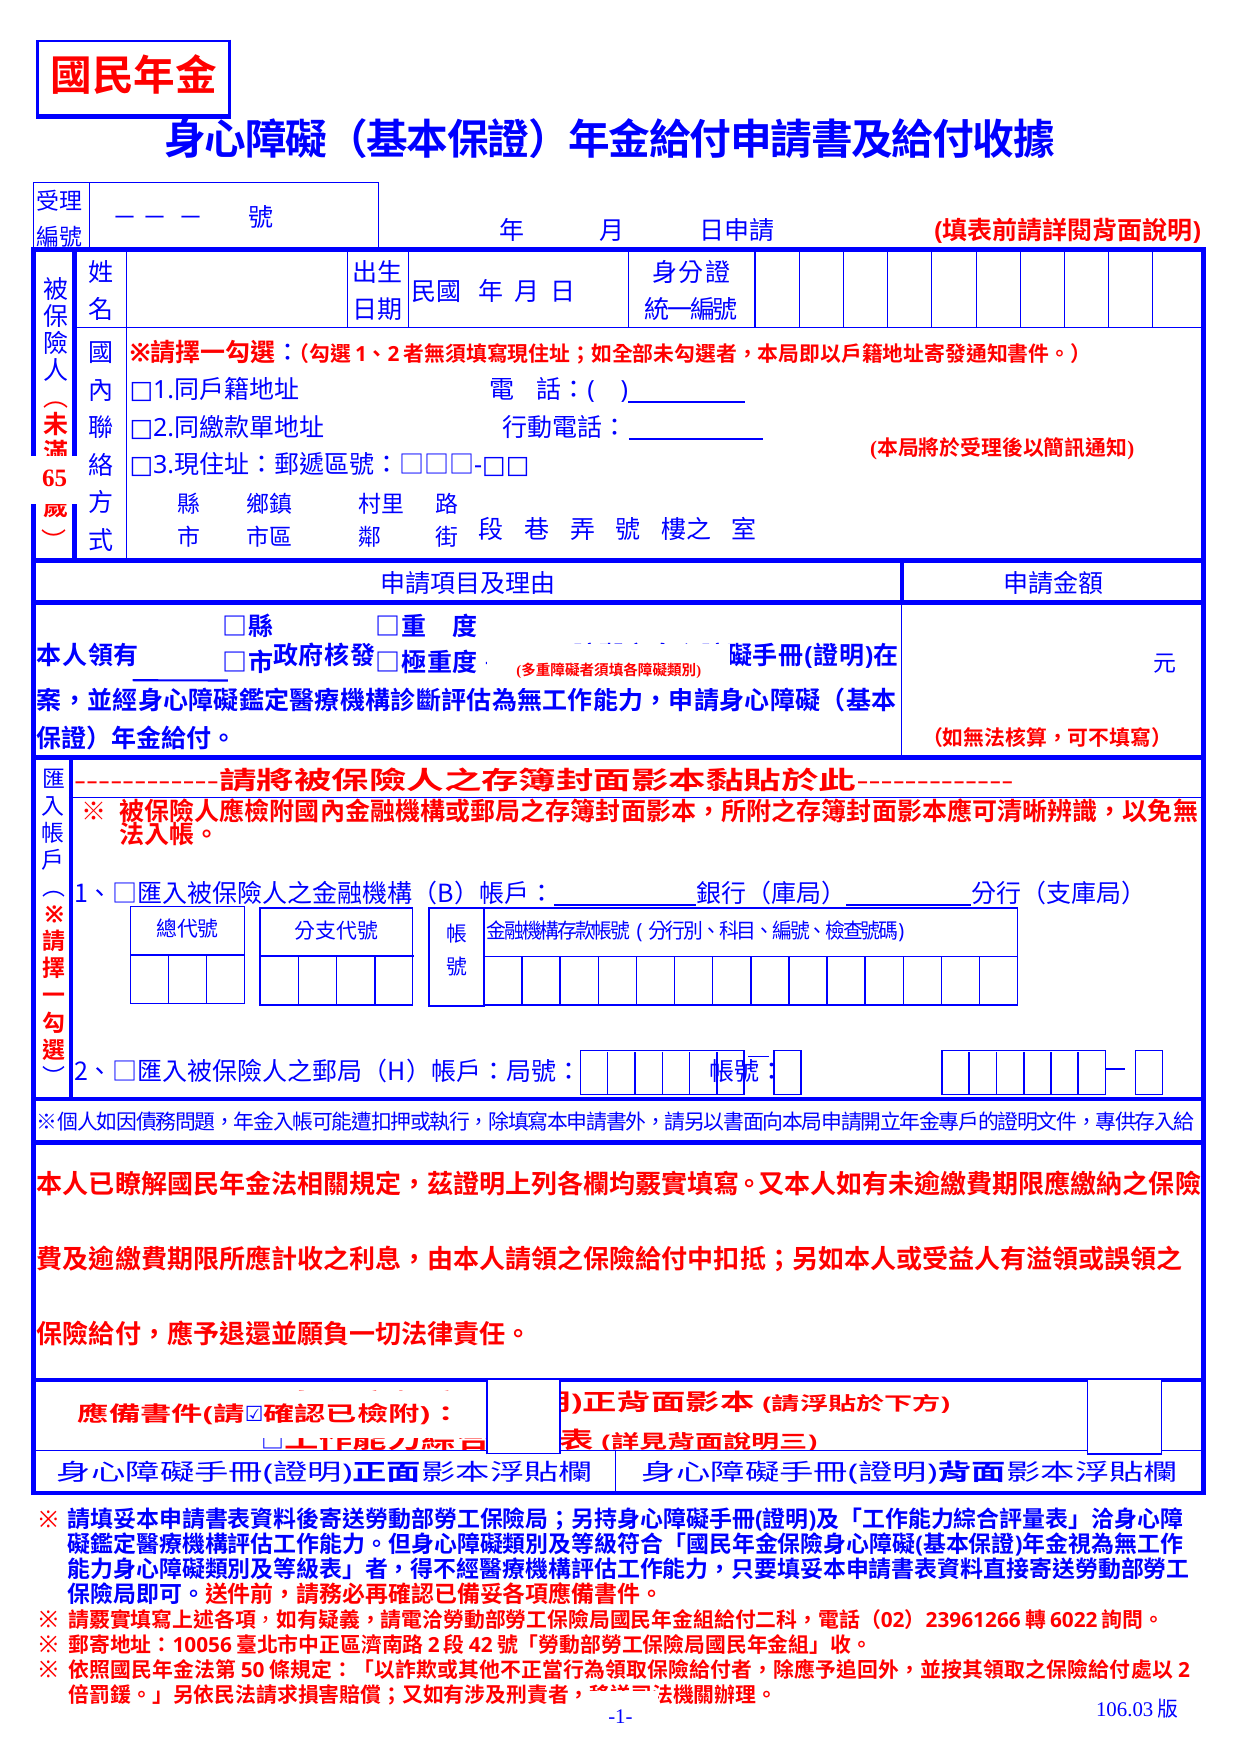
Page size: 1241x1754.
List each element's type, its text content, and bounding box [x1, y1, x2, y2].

text 國民年金 [39, 42, 228, 102]
table_cell 身 分 證 統一編號 [629, 252, 754, 327]
table_header 年 月 日申請 [379, 182, 829, 247]
table_cell 元 （如無法核算，可不填寫） [902, 605, 1201, 755]
table_cell 被保險人應檢附國內金融機構或郵局之存簿封面影本，所附之存簿封面影本應可清晰辨識，以免無法入帳。 1、□匯入被保險人之金融機構（B）帳戶： 銀行（庫局） 分行（支庫局） 2、□匯入被保險人之郵局（H）帳戶：局號： 帳號： [73, 798, 1201, 1097]
table_cell [127, 252, 347, 327]
table_cell [1153, 252, 1201, 327]
table_cell 申請項目及理由 [36, 563, 900, 600]
text 身心障礙（基本保證）年金給付申請書及給付收據 [37, 118, 1182, 163]
text 礙鑑定醫療機構評估工作能力。但身心障礙類別及等級符合「國民年金保險身心障礙(基本保證)年金視為無工作 [67, 1532, 1189, 1557]
text 保險局即可。送件前，請務必再確認已備妥各項應備書件。 [67, 1582, 1189, 1607]
list 依照國民年金法第50條規定：「以詐欺或其他不正當行為領取保險給付者，除應予追回外，並按其領取之保險給付處以2倍罰鍰。」另依民法請求損害賠償；又如有涉及刑責者，移送司法機關辦理。 [38, 1657, 1189, 1707]
table_cell [756, 252, 799, 327]
table_cell □身心障礙手冊(證明)正背面影本 (請浮貼於下方) □工作能力綜合評量表 (詳見背面說明三) [36, 1382, 486, 1450]
table_cell 民國 年 月 日 [409, 252, 628, 327]
text 106.03版 [1096, 1698, 1178, 1721]
list 請覈實填寫上述各項，如有疑義，請電洽勞動部勞工保險局國民年金組給付二科，電話（02）23961266轉6022詢問。 [38, 1607, 1189, 1632]
table_cell 姓 名 [77, 252, 126, 327]
table_cell ------------請將被保險人之存簿封面影本黏貼於此------------- [73, 760, 1201, 797]
list 郵寄地址：10056臺北市中正區濟南路2段42號「勞動部勞工保險局國民年金組」收。 [38, 1632, 1189, 1657]
table_cell [888, 252, 931, 327]
table_cell 出生 日期 [348, 252, 408, 327]
table_header (填表前請詳閱背面說明) [829, 182, 1204, 247]
text 身心障礙（基本保證）年金給付申請書及給付收據 [39, 102, 228, 114]
table_cell 本人已瞭解國民年金法相關規定，茲證明上列各欄均覈實填寫。又本人如有未逾繳費期限應繳納之保險費及逾繳費期限所應計收之利息，由本人請領之保險給付中扣抵；另如本人或受益人有溢領或誤領之保險給付，應予退還並願負一切法律責任。 被保險人簽名或蓋章： 法定代理人簽名或蓋章： (被保險人如為受監護宣告，應由其監護人副署簽名或蓋章) [1088, 1380, 1161, 1453]
table_header － － － 號 [90, 183, 378, 247]
table_cell ※個人如因債務問題，年金入帳可能遭扣押或執行，除填寫本申請書外，請另以書面向本局申請開立年金專戶的證明文件，專供存入給付之用。 [36, 1101, 1201, 1140]
table_cell 申請金額 [904, 563, 1201, 600]
text -1- [598, 1698, 643, 1730]
table_cell [800, 252, 843, 327]
table_cell 本人已瞭解國民年金法相關規定，茲證明上列各欄均覈實填寫。又本人如有未逾繳費期限應繳納之保險費及逾繳費期限所應計收之利息，由本人請領之保險給付中扣抵；另如本人或受益人有溢領或誤領之保險給付，應予退還並願負一切法律責任。 被保險人簽名或蓋章： 法定代理人簽名或蓋章： (被保險人如為受監護宣告，應由其監護人副署簽名或蓋章) [36, 1145, 1201, 1377]
table_cell □身心障礙手冊(證明)正背面影本 (請浮貼於下方) □工作能力綜合評量表 (詳見背面說明三) [561, 1382, 1087, 1450]
text 應備書件(請☑確認已檢附)： [53, 1398, 486, 1427]
table_cell □身心障礙手冊(證明)正背面影本 (請浮貼於下方) □工作能力綜合評量表 (詳見背面說明三) [1162, 1382, 1201, 1450]
table_cell [1065, 252, 1108, 327]
table_cell 本人已瞭解國民年金法相關規定，茲證明上列各欄均覈實填寫。又本人如有未逾繳費期限應繳納之保險費及逾繳費期限所應計收之利息，由本人請領之保險給付中扣抵；另如本人或受益人有溢領或誤領之保險給付，應予退還並願負一切法律責任。 被保險人簽名或蓋章： 法定代理人簽名或蓋章： (被保險人如為受監護宣告，應由其監護人副署簽名或蓋章) [488, 1380, 559, 1453]
list 請填妥本申請書表資料後寄送勞動部勞工保險局；另持身心障礙手冊(證明)及「工作能力綜合評量表」洽身心障 [38, 1507, 1189, 1532]
table_cell 國內聯 絡 方 式 [77, 328, 126, 558]
table_cell [977, 252, 1020, 327]
table_cell [932, 252, 976, 327]
table_cell 身心障礙手冊(證明)正面影本浮貼欄 [36, 1451, 615, 1491]
table_header 受理 編號 [34, 183, 89, 247]
text 能力身心障礙類別及等級表」者，得不經醫療機構評估工作能力，只要填妥本申請書表資料直接寄送勞動部勞工 [67, 1557, 1189, 1582]
table_cell ※請擇一勾選：（勾選1、2者無須填寫現住址；如全部未勾選者，本局即以戶籍地址寄發通知書件。） □1.同戶籍地址 電 話：( ) □2.同繳款單地址 行動電話： □3.現住址：郵遞區號：□□□-□□ 縣市 鄉鎮市區 村里鄰 路街 段 巷 弄 號 樓之 室 [127, 328, 1201, 558]
text 身心障礙（基本保證）年金給付申請書及給付收據 [37, 1391, 486, 1438]
table_cell 身心障礙手冊(證明)背面影本浮貼欄 [616, 1451, 1201, 1491]
table_cell [1109, 252, 1152, 327]
table_cell 被保險人︵ 未滿 歲 ︶ [21, 252, 88, 558]
table_cell 本人領有 □縣□市政府核發□重 度□極重度 障礙之身心障礙手冊(證明)在案，並經身心障礙鑑定醫療機構診斷評估為無工作能力，申請身心障礙（基本保證）年金給付。 [36, 605, 901, 755]
table_cell 匯 入 帳 戶 ︵ ※ 請 擇一勾 選 ︶ [36, 760, 69, 1097]
table_cell [844, 252, 887, 327]
table_cell [1021, 252, 1064, 327]
